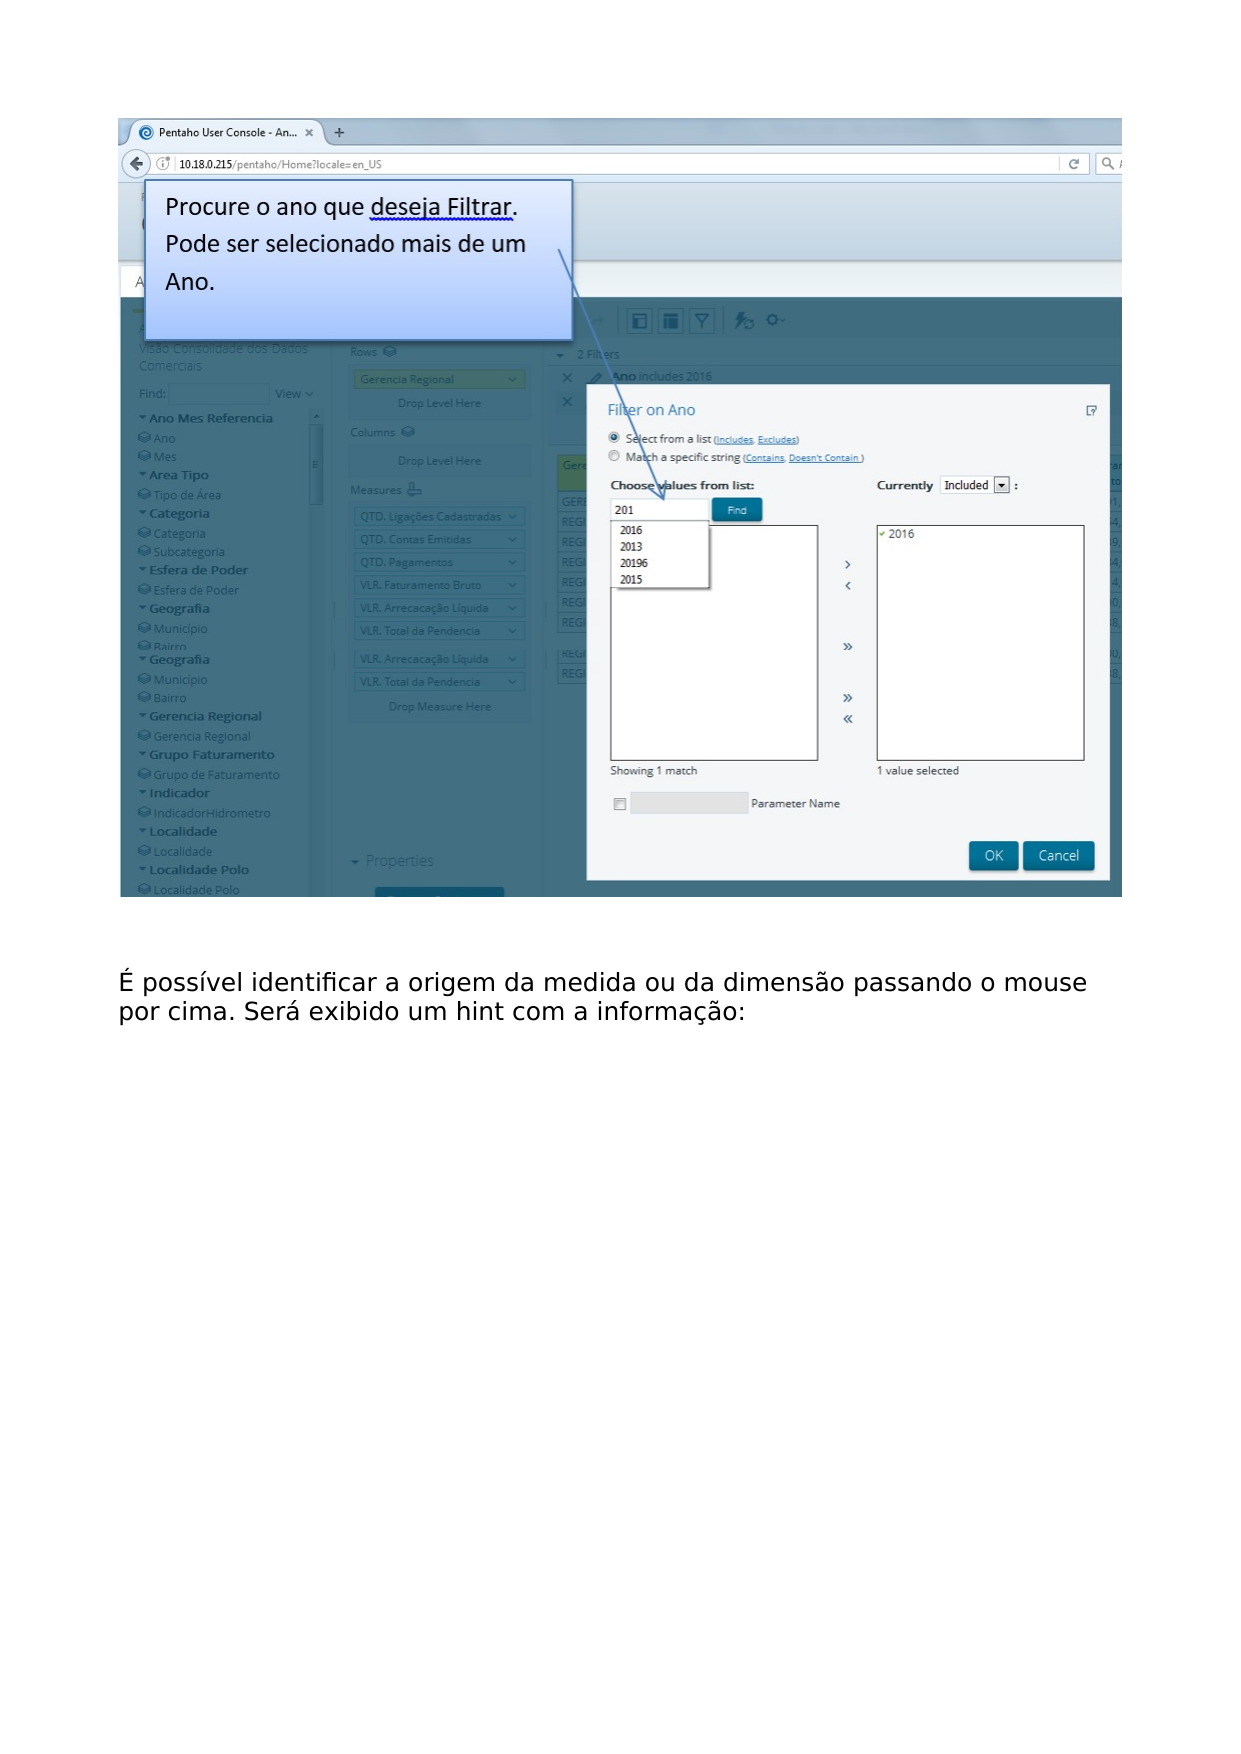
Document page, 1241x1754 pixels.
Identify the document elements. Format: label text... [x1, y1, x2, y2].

picture [118, 118, 1123, 897]
text É possível identificar a origem da medida ou da dimensão passando o mouse por cima. Será exibido um hint com a informação: [118, 968, 1122, 1055]
